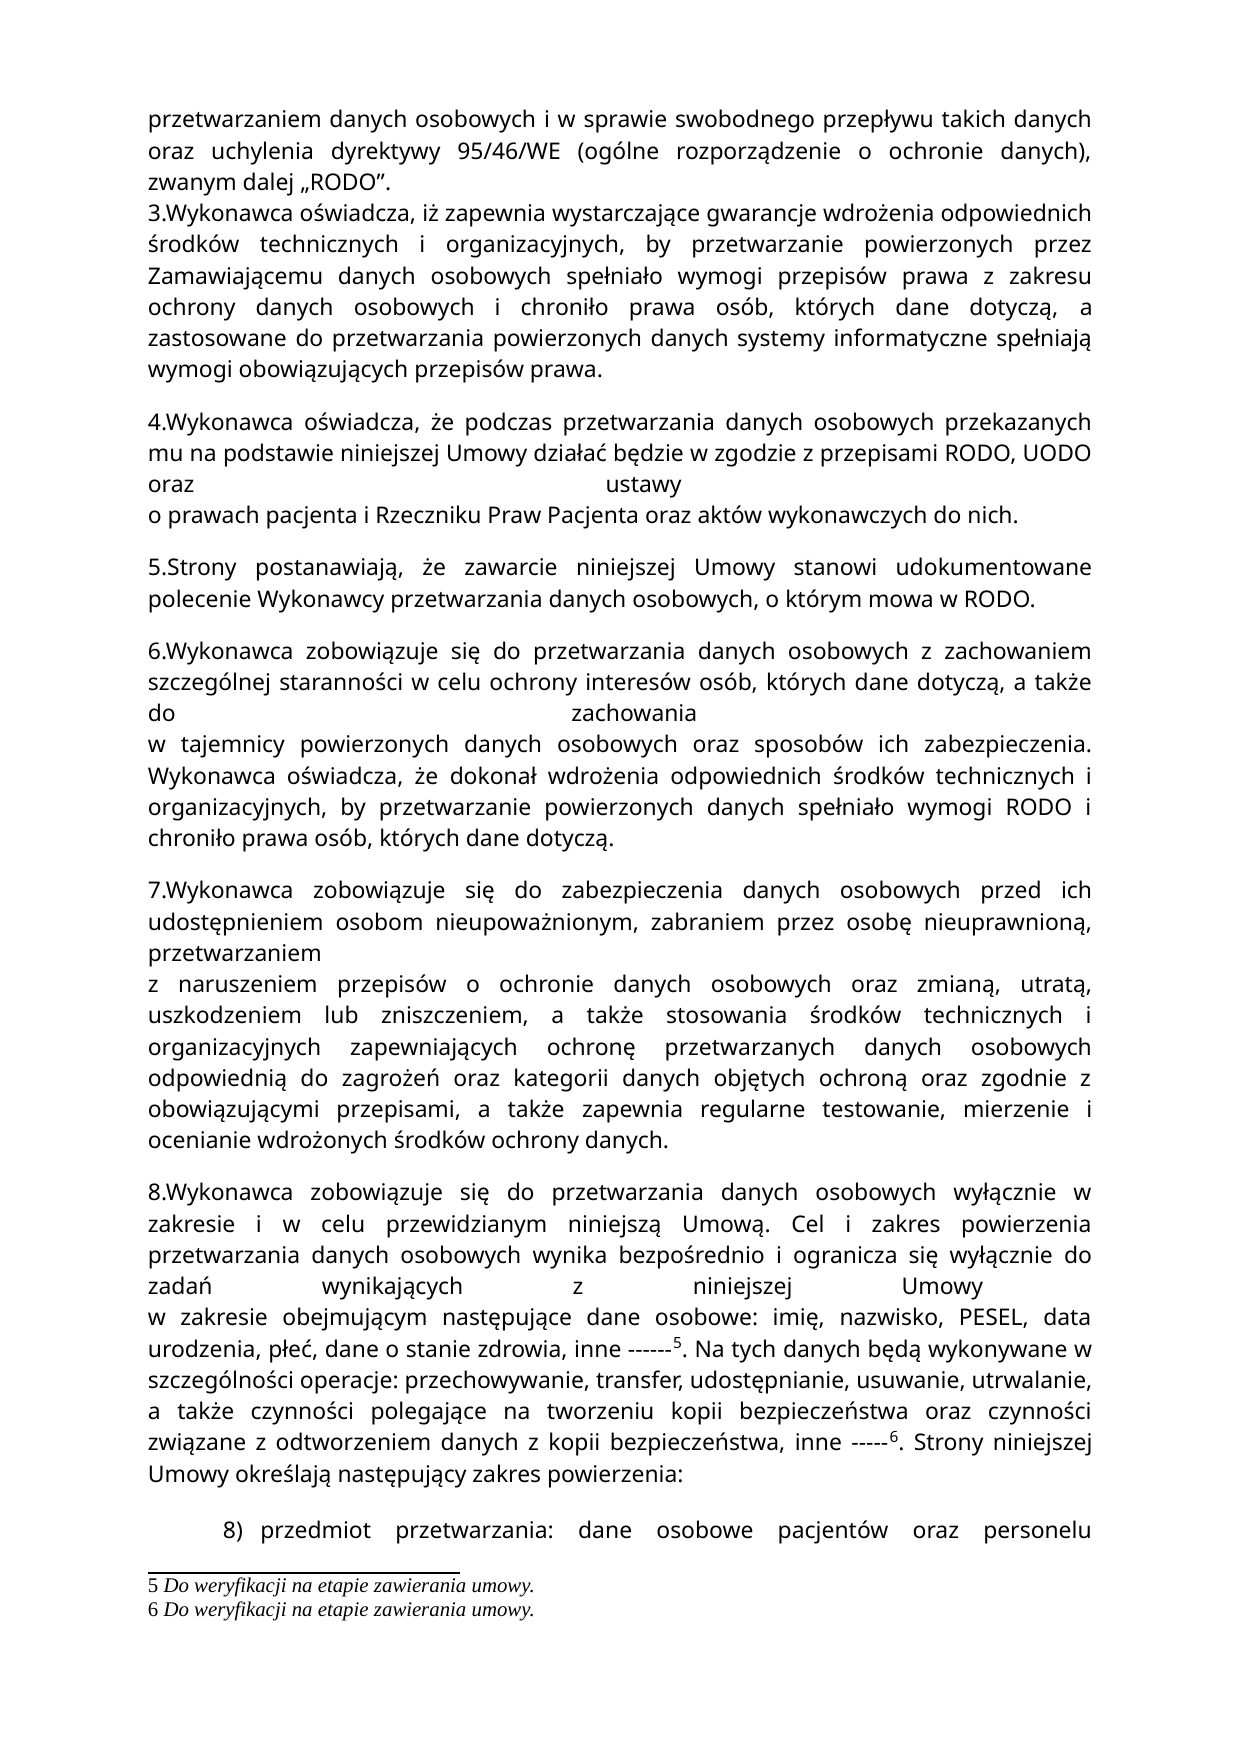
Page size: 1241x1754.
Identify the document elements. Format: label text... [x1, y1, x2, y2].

list 4.Wykonawca oświadcza, że podczas przetwarzania danych osobowych przekazanych mu na podstawie niniejszej Umowy działać będzie w zgodzie z przepisami RODO, UODO oraz ustawy o prawach pacjenta i Rzeczniku Praw Pacjenta oraz aktów wykonawczych do nich. [148, 406, 1093, 531]
list 5.Strony postanawiają, że zawarcie niniejszej Umowy stanowi udokumentowane polecenie Wykonawcy przetwarzania danych osobowych, o którym mowa w RODO. [148, 551, 1093, 614]
list 6.Wykonawca zobowiązuje się do przetwarzania danych osobowych z zachowaniem szczególnej staranności w celu ochrony interesów osób, których dane dotyczą, a także do zachowania w tajemnicy powierzonych danych osobowych oraz sposobów ich zabezpieczenia. Wykonawca oświadcza, że dokonał wdrożenia odpowiednich środków technicznych i organizacyjnych, by przetwarzanie powierzonych danych spełniało wymogi RODO i chroniło prawa osób, których dane dotyczą. [148, 635, 1093, 853]
list 7.Wykonawca zobowiązuje się do zabezpieczenia danych osobowych przed ich udostępnieniem osobom nieupoważnionym, zabraniem przez osobę nieuprawnioną, przetwarzaniem z naruszeniem przepisów o ochronie danych osobowych oraz zmianą, utratą, uszkodzeniem lub zniszczeniem, a także stosowania środków technicznych i organizacyjnych zapewniających ochronę przetwarzanych danych osobowych odpowiednią do zagrożeń oraz kategorii danych objętych ochroną oraz zgodnie z obowiązującymi przepisami, a także zapewnia regularne testowanie, mierzenie i ocenianie wdrożonych środków ochrony danych. [148, 874, 1093, 1156]
list przetwarzaniem danych osobowych i w sprawie swobodnego przepływu takich danych oraz uchylenia dyrektywy 95/46/WE (ogólne rozporządzenie o ochronie danych), zwanym dalej „RODO”. [148, 103, 1093, 197]
text Do weryfikacji na etapie zawierania umowy. [148, 1573, 1093, 1597]
list 3.Wykonawca oświadcza, iż zapewnia wystarczające gwarancje wdrożenia odpowiednich środków technicznych i organizacyjnych, by przetwarzanie powierzonych przez Zamawiającemu danych osobowych spełniało wymogi przepisów prawa z zakresu ochrony danych osobowych i chroniło prawa osób, których dane dotyczą, a zastosowane do przetwarzania powierzonych danych systemy informatyczne spełniają wymogi obowiązujących przepisów prawa. [148, 197, 1093, 385]
list 8.Wykonawca zobowiązuje się do przetwarzania danych osobowych wyłącznie w zakresie i w celu przewidzianym niniejszą Umową. Cel i zakres powierzenia przetwarzania danych osobowych wynika bezpośrednio i ogranicza się wyłącznie do zadań wynikających z niniejszej Umowy w zakresie obejmującym następujące dane osobowe: imię, nazwisko, PESEL, data urodzenia, płeć, dane o stanie zdrowia, inne ------. Na tych danych będą wykonywane w szczególności operacje: przechowywanie, transfer, udostępnianie, usuwanie, utrwalanie, a także czynności polegające na tworzeniu kopii bezpieczeństwa oraz czynności związane z odtworzeniem danych z kopii bezpieczeństwa, inne -----. Strony niniejszej Umowy określają następujący zakres powierzenia: [148, 1176, 1093, 1489]
text Do weryfikacji na etapie zawierania umowy. [148, 1597, 1093, 1621]
list przedmiot przetwarzania: dane osobowe pacjentów oraz personelu [223, 1514, 1093, 1545]
